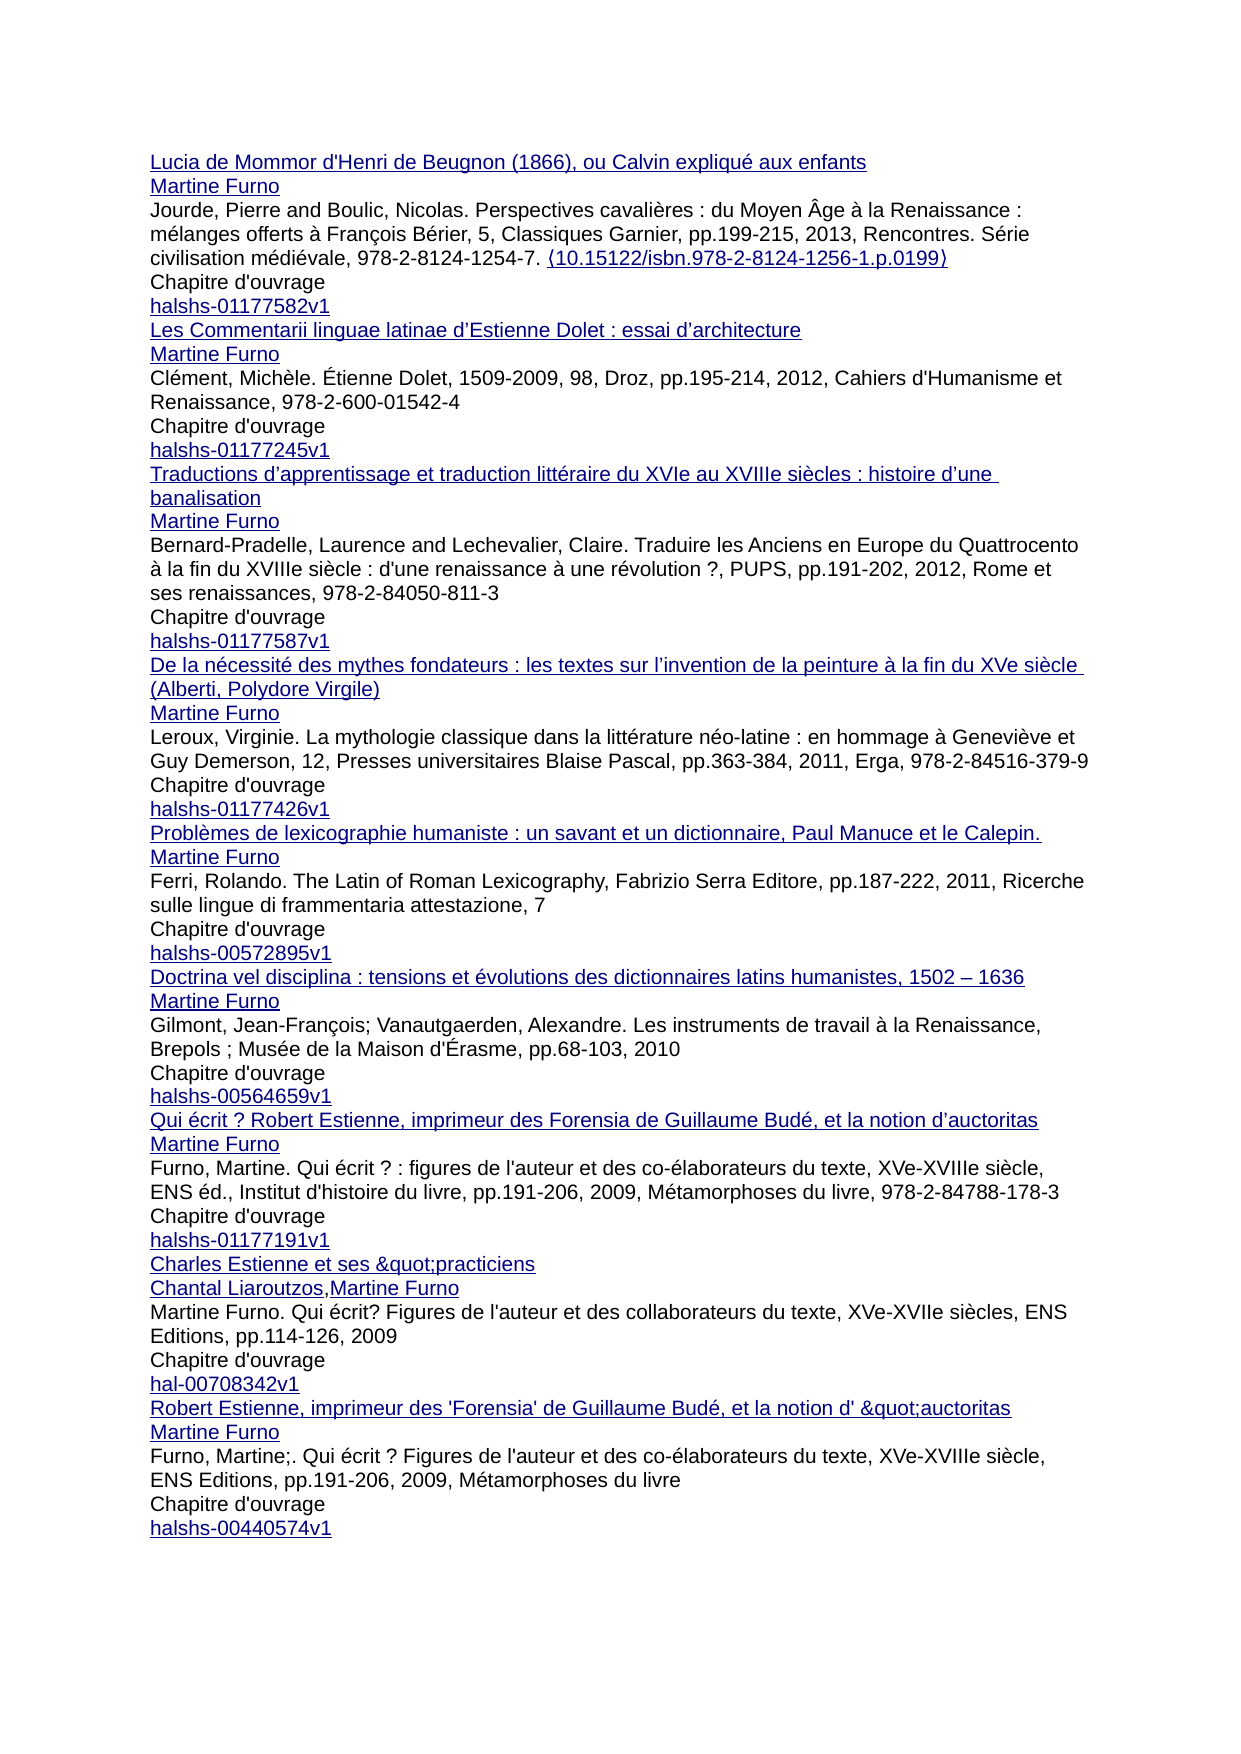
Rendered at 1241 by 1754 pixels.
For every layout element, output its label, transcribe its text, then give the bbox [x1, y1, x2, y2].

table_cell Robert Estienne, imprimeur des 'Forensia' de Guillaume Budé, et la notion d' &quot;auctoritas Martine Furno Furno, Martine;. Qui écrit ? Figures de l'auteur et des co-élaborateurs du texte, XVe-XVIIIe siècle, ENS Editions, pp.191-206, 2009, Métamorphoses du livre Chapitre d'ouvrage halshs-00440574v1 [150, 1396, 1090, 1539]
table_cell Problèmes de lexicographie humaniste : un savant et un dictionnaire, Paul Manuce et le Calepin. Martine Furno Ferri, Rolando. The Latin of Roman Lexicography, Fabrizio Serra Editore, pp.187-222, 2011, Ricerche sulle lingue di frammentaria attestazione, 7 Chapitre d'ouvrage halshs-00572895v1 [150, 821, 1090, 964]
table_cell De la nécessité des mythes fondateurs : les textes sur l’invention de la peinture à la fin du XVe siècle (Alberti, Polydore Virgile) Martine Furno Leroux, Virginie. La mythologie classique dans la littérature néo-latine : en hommage à Geneviève et Guy Demerson, 12, Presses universitaires Blaise Pascal, pp.363-384, 2011, Erga, 978-2-84516-379-9 Chapitre d'ouvrage halshs-01177426v1 [150, 653, 1090, 821]
table_cell Qui écrit ? Robert Estienne, imprimeur des Forensia de Guillaume Budé, et la notion d’auctoritas Martine Furno Furno, Martine. Qui écrit ? : figures de l'auteur et des co-élaborateurs du texte, XVe-XVIIIe siècle, ENS éd., Institut d'histoire du livre, pp.191-206, 2009, Métamorphoses du livre, 978-2-84788-178-3 Chapitre d'ouvrage halshs-01177191v1 [150, 1108, 1090, 1252]
table_cell Traductions d’apprentissage et traduction littéraire du XVIe au XVIIIe siècles : histoire d’une banalisation Martine Furno Bernard-Pradelle, Laurence and Lechevalier, Claire. Traduire les Anciens en Europe du Quattrocento à la fin du XVIIIe siècle : d'une renaissance à une révolution ?, PUPS, pp.191-202, 2012, Rome et ses renaissances, 978-2-84050-811-3 Chapitre d'ouvrage halshs-01177587v1 [150, 461, 1090, 653]
table_cell Charles Estienne et ses &quot;practiciens Chantal Liaroutzos,Martine Furno Martine Furno. Qui écrit? Figures de l'auteur et des collaborateurs du texte, XVe-XVIIe siècles, ENS Editions, pp.114-126, 2009 Chapitre d'ouvrage hal-00708342v1 [150, 1252, 1090, 1396]
table_cell Doctrina vel disciplina : tensions et évolutions des dictionnaires latins humanistes, 1502 – 1636 Martine Furno Gilmont, Jean-François; Vanautgaerden, Alexandre. Les instruments de travail à la Renaissance, Brepols ; Musée de la Maison d'Érasme, pp.68-103, 2010 Chapitre d'ouvrage halshs-00564659v1 [150, 965, 1090, 1108]
table_cell Lucia de Mommor d'Henri de Beugnon (1866), ou Calvin expliqué aux enfants Martine Furno Jourde, Pierre and Boulic, Nicolas. Perspectives cavalières : du Moyen Âge à la Renaissance : mélanges offerts à François Bérier, 5, Classiques Garnier, pp.199-215, 2013, Rencontres. Série civilisation médiévale, 978-2-8124-1254-7. ⟨10.15122/isbn.978-2-8124-1256-1.p.0199⟩ Chapitre d'ouvrage halshs-01177582v1 [150, 150, 1090, 318]
table_cell Les Commentarii linguae latinae d’Estienne Dolet : essai d’architecture Martine Furno Clément, Michèle. Étienne Dolet, 1509-2009, 98, Droz, pp.195-214, 2012, Cahiers d'Humanisme et Renaissance, 978-2-600-01542-4 Chapitre d'ouvrage halshs-01177245v1 [150, 318, 1090, 461]
